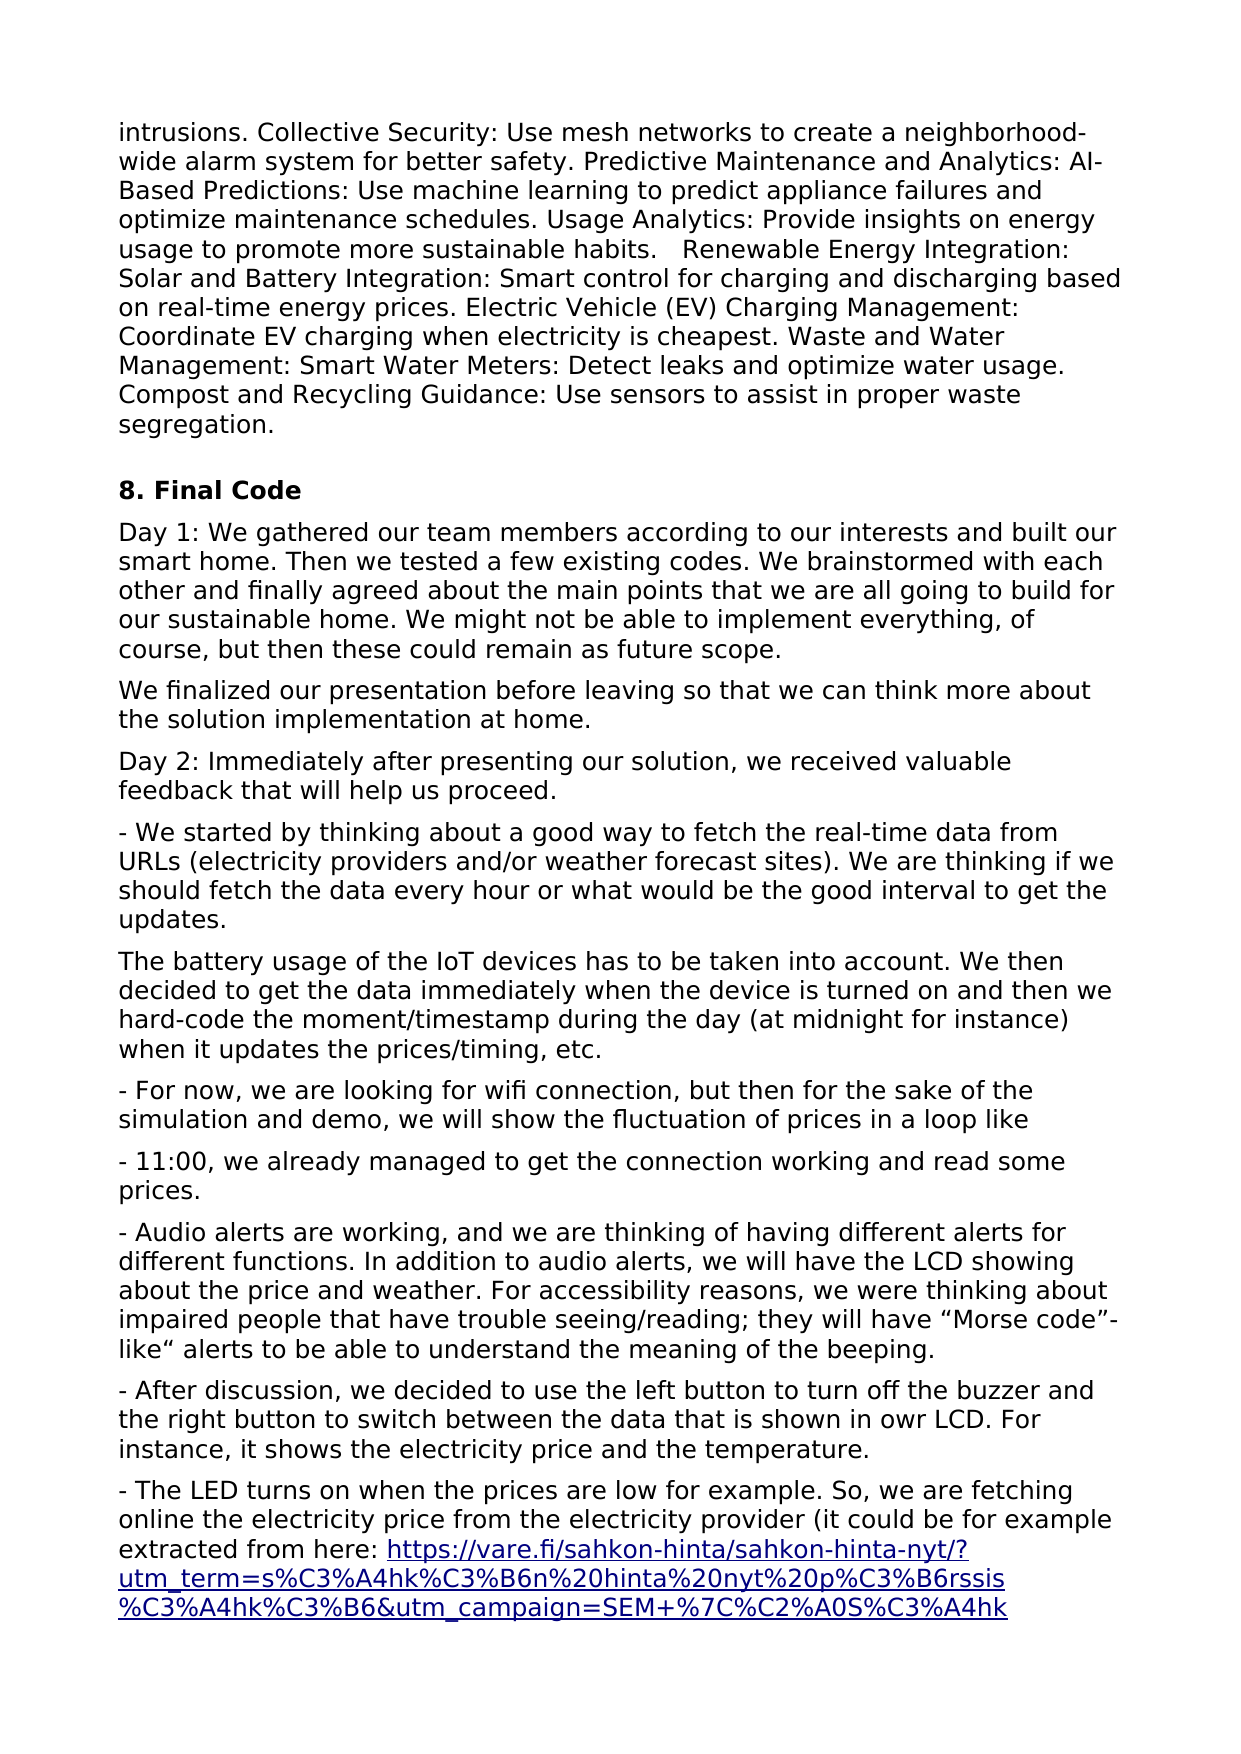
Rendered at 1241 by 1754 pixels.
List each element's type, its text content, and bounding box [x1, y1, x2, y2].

text Day 1: We gathered our team members according to our interests and built our smart home. Then we tested a few existing codes. We brainstormed with each other and finally agreed about the main points that we are all going to build for our sustainable home. We might not be able to implement everything, of course, but then these could remain as future scope. [118, 518, 1122, 664]
text Day 2: Immediately after presenting our solution, we received valuable feedback that will help us proceed. [118, 747, 1122, 806]
text - For now, we are looking for wifi connection, but then for the sake of the simulation and demo, we will show the fluctuation of prices in a loop like [118, 1076, 1122, 1135]
text - The LED turns on when the prices are low for example. So, we are fetching online the electricity price from the electricity provider (it could be for example extracted from here: https://vare.fi/sahkon-hinta/sahkon-hinta-nyt/?utm_term=s%C3%A4hk%C3%B6n%20hinta%20nyt%20p%C3%B6rssis%C3%A4hk%C3%B6&utm_campaign=SEM+%7C%C2%A0S%C3%A4hk [118, 1476, 1122, 1622]
subtitle 8. Final Code [118, 476, 1122, 506]
text - Audio alerts are working, and we are thinking of having different alerts for different functions. In addition to audio alerts, we will have the LCD showing about the price and weather. For accessibility reasons, we were thinking about impaired people that have trouble seeing/reading; they will have “Morse code”-like“ alerts to be able to understand the meaning of the beeping. [118, 1218, 1122, 1364]
text - We started by thinking about a good way to fetch the real-time data from URLs (electricity providers and/or weather forecast sites). We are thinking if we should fetch the data every hour or what would be the good interval to get the updates. [118, 818, 1122, 935]
text - 11:00, we already managed to get the connection working and read some prices. [118, 1147, 1122, 1206]
text - After discussion, we decided to use the left button to turn off the buzzer and the right button to switch between the data that is shown in owr LCD. For instance, it shows the electricity price and the temperature. [118, 1376, 1122, 1464]
text We finalized our presentation before leaving so that we can think more about the solution implementation at home. [118, 676, 1122, 735]
text intrusions.​ Collective Security: Use mesh networks to create a neighborhood-wide alarm system for better safety.​ Predictive Maintenance and Analytics:​ AI-Based Predictions: Use machine learning to predict appliance failures and optimize maintenance schedules.​ Usage Analytics: Provide insights on energy usage to promote more sustainable habits.​ ​ ​ Renewable Energy Integration:​ Solar and Battery Integration: Smart control for charging and discharging based on real-time energy prices.​ Electric Vehicle (EV) Charging Management: Coordinate EV charging when electricity is cheapest.​ Waste and Water Management:​ Smart Water Meters: Detect leaks and optimize water usage.​ Compost and Recycling Guidance: Use sensors to assist in proper waste segregation. [118, 118, 1122, 439]
text The battery usage of the IoT devices has to be taken into account. We then decided to get the data immediately when the device is turned on and then we hard-code the moment/timestamp during the day (at midnight for instance) when it updates the prices/timing, etc. [118, 947, 1122, 1064]
